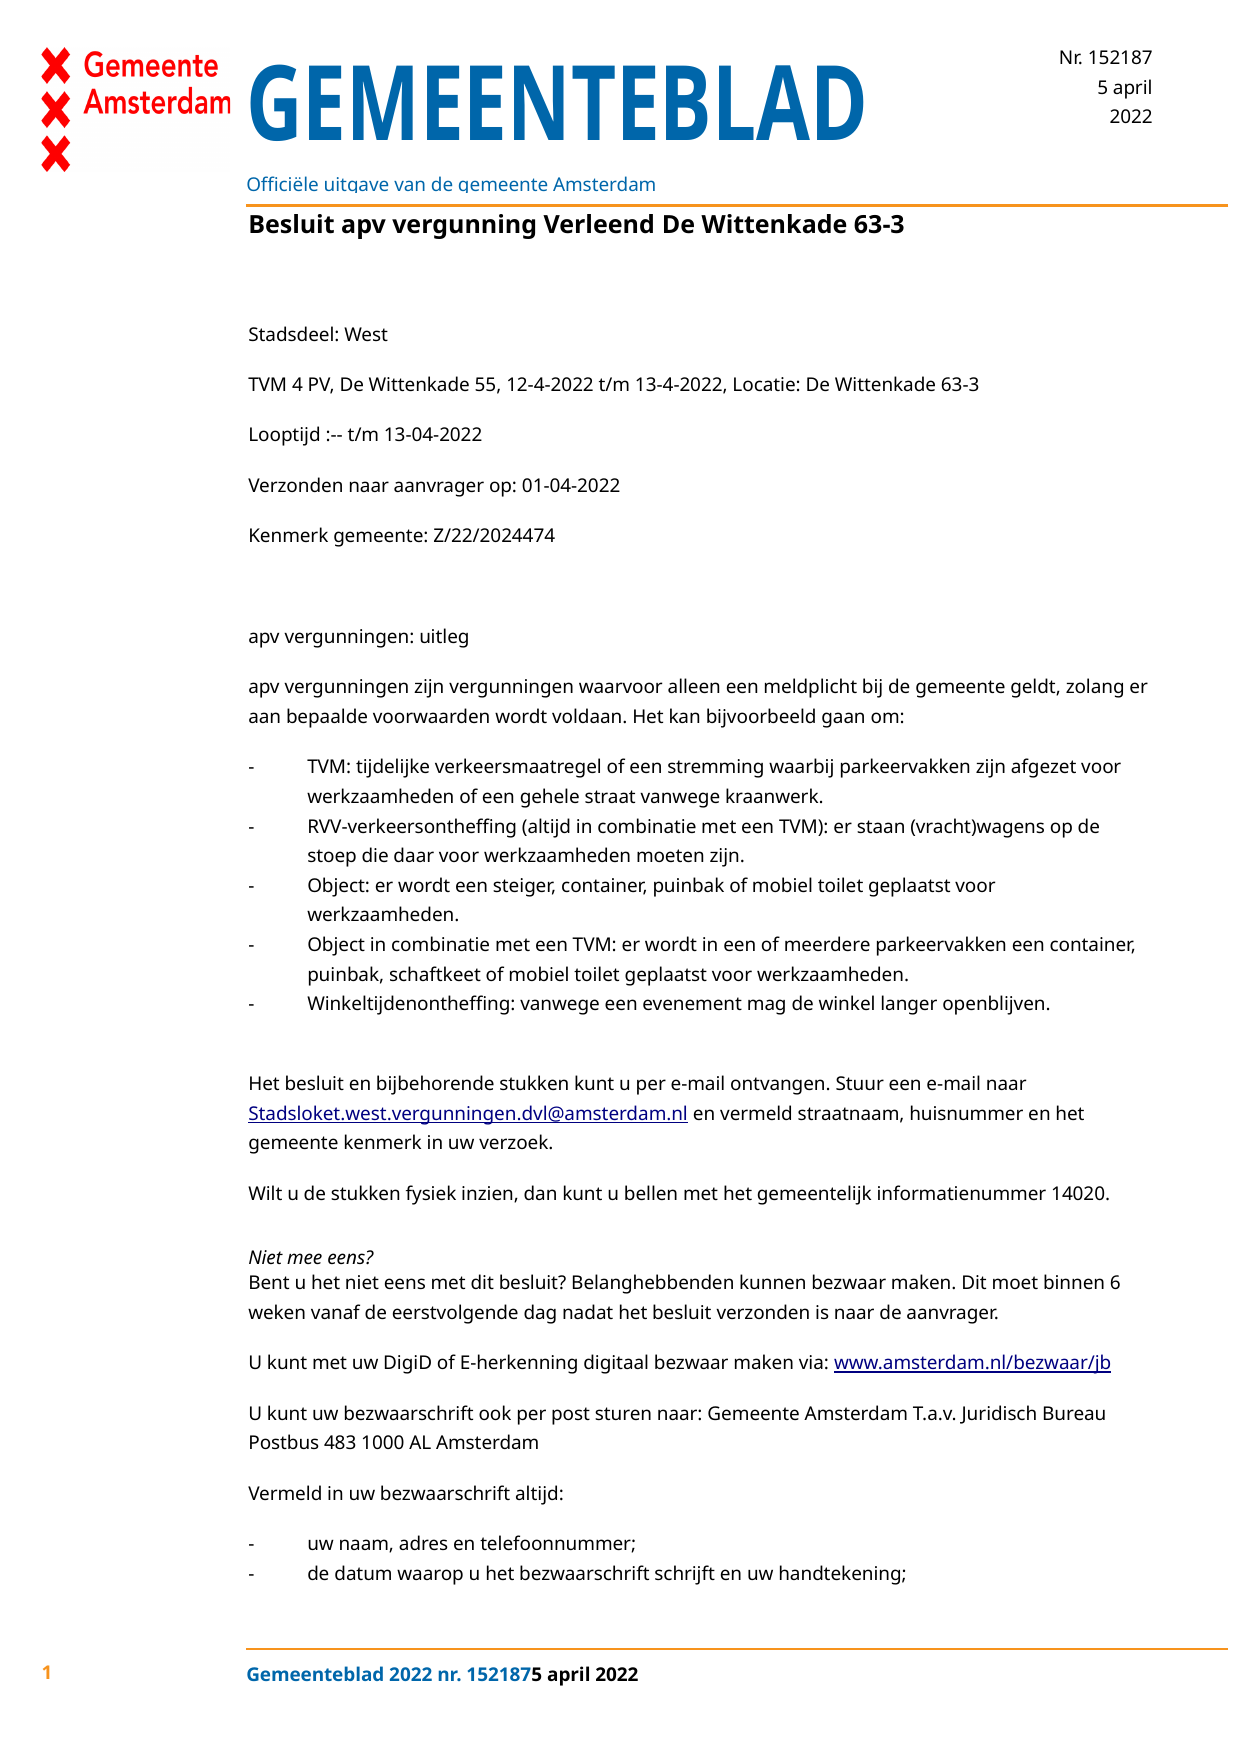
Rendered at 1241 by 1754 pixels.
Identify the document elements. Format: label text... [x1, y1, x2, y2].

text Besluit apv vergunning Verleend De Wittenkade 63-3 [248, 207, 1152, 241]
text U kunt uw bezwaarschrift ook per post sturen naar: Gemeente Amsterdam T.a.v. Juridisch Bureau Postbus 483 1000 AL Amsterdam [248, 1400, 1152, 1455]
list TVM: tijdelijke verkeersmaatregel of een stremming waarbij parkeervakken zijn afgezet voor werkzaamheden of een gehele straat vanwege kraanwerk. [248, 754, 1152, 809]
text Kenmerk gemeente: Z/22/2024474 [248, 522, 1152, 548]
list Object: er wordt een steiger, container, puinbak of mobiel toilet geplaatst voor werkzaamheden. [248, 872, 1152, 927]
list RVV-verkeersontheffing (altijd in combinatie met een TVM): er staan (vracht)wagens op de stoep die daar voor werkzaamheden moeten zijn. [248, 813, 1152, 868]
text apv vergunningen: uitleg [248, 623, 1152, 649]
picture [41, 47, 231, 172]
list de datum waarop u het bezwaarschrift schrijft en uw handtekening; [248, 1560, 1152, 1586]
text Looptijd :-- t/m 13-04-2022 [248, 422, 1152, 447]
text apv vergunningen zijn vergunningen waarvoor alleen een meldplicht bij de gemeente geldt, zolang er aan bepaalde voorwaarden wordt voldaan. Het kan bijvoorbeeld gaan om: [248, 674, 1152, 729]
text U kunt met uw DigiD of E-herkenning digitaal bezwaar maken via: www.amsterdam.nl/bezwaar/jb [248, 1349, 1152, 1375]
text Stadsdeel: West [248, 321, 1152, 346]
list Winkeltijdenontheffing: vanwege een evenement mag de winkel langer openblijven. [248, 990, 1152, 1016]
text Het besluit en bijbehorende stukken kunt u per e-mail ontvangen. Stuur een e-mail naar Stadsloket.west.vergunningen.dvl@amsterdam.nl en vermeld straatnaam, huisnummer en het gemeente kenmerk in uw verzoek. [248, 1070, 1152, 1155]
text Niet mee eens? [248, 1244, 1152, 1269]
list Object in combinatie met een TVM: er wordt in een of meerdere parkeervakken een container, puinbak, schaftkeet of mobiel toilet geplaatst voor werkzaamheden. [248, 931, 1152, 986]
text Verzonden naar aanvrager op: 01-04-2022 [248, 472, 1152, 498]
text Bent u het niet eens met dit besluit? Belanghebbenden kunnen bezwaar maken. Dit moet binnen 6 weken vanaf de eerstvolgende dag nadat het besluit verzonden is naar de aanvrager. [248, 1269, 1152, 1325]
text Wilt u de stukken fysiek inzien, dan kunt u bellen met het gemeentelijk informatienummer 14020. [248, 1180, 1152, 1206]
text TVM 4 PV, De Wittenkade 55, 12-4-2022 t/m 13-4-2022, Locatie: De Wittenkade 63-3 [248, 371, 1152, 397]
list uw naam, adres en telefoonnummer; [248, 1530, 1152, 1556]
text Vermeld in uw bezwaarschrift altijd: [248, 1480, 1152, 1506]
